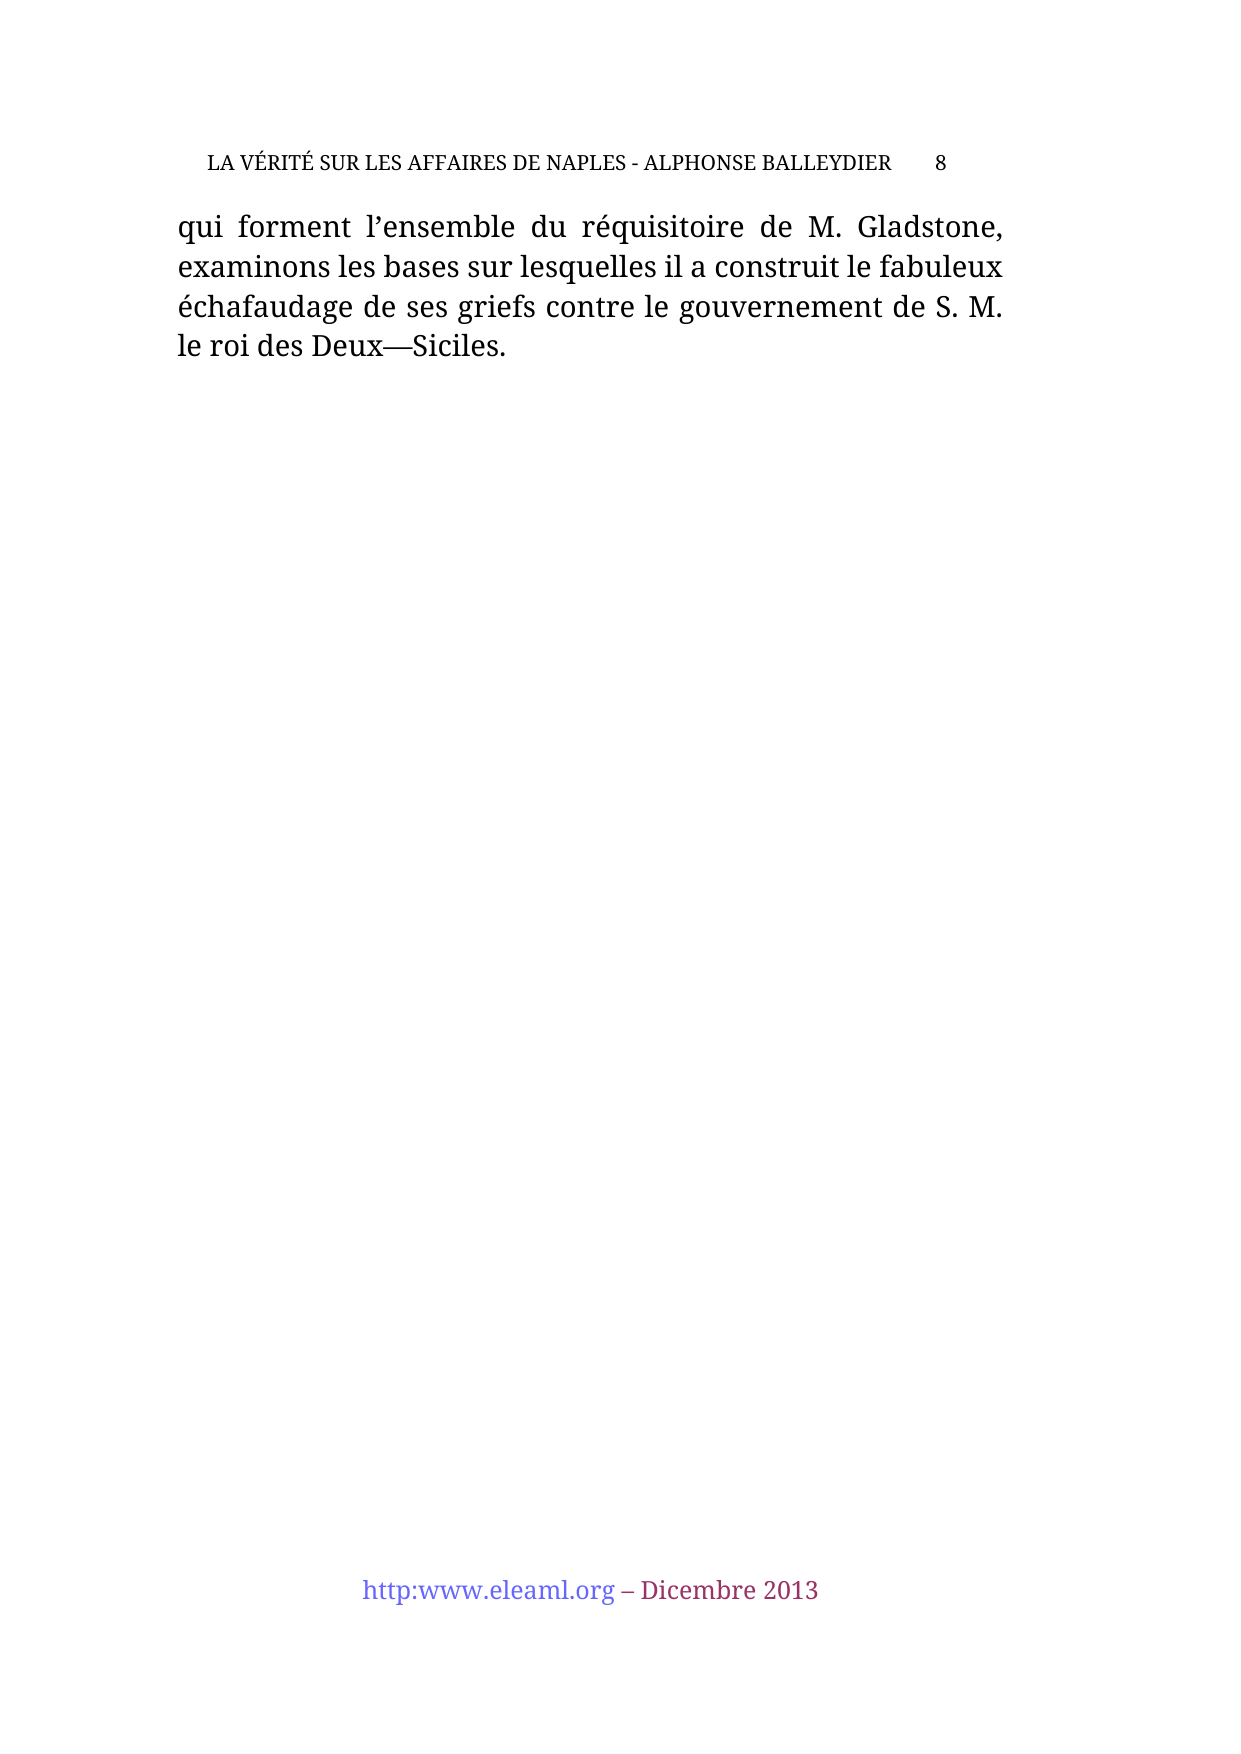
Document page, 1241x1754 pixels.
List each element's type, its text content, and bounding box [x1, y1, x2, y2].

text qui forment l’ensemble du réquisitoire de M. Gladstone, examinons les bases sur lesquelles il a construit le fabuleux échafaudage de ses griefs contre le gouvernement de S. M. le roi des Deux—Siciles. [177, 207, 1004, 365]
